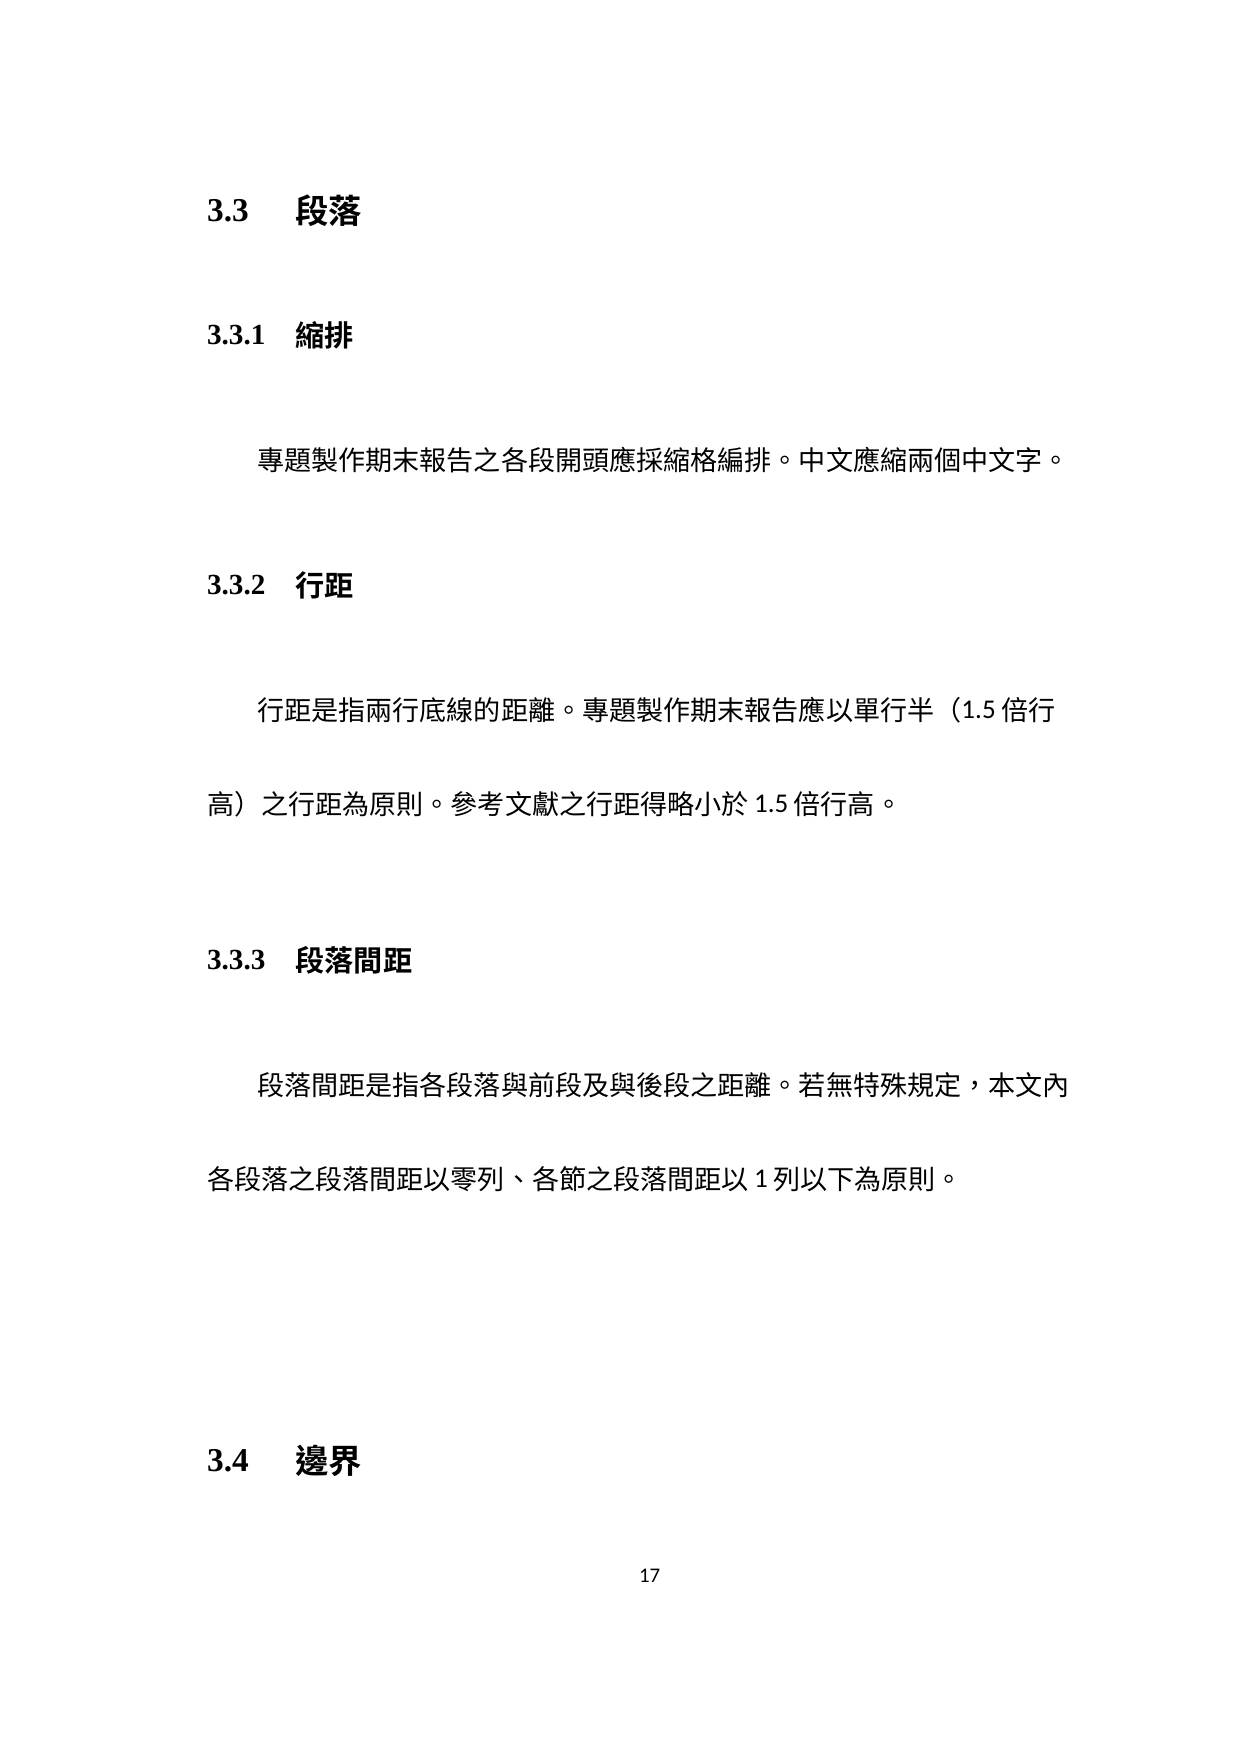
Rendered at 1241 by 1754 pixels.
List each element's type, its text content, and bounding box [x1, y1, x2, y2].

list 行距 [207, 542, 1092, 605]
list 縮排 [207, 292, 1092, 355]
list 段落間距 [207, 917, 1092, 980]
text 專題製作期末報告之各段開頭應採縮格編排。中文應縮兩個中文字。 [207, 417, 1092, 480]
text 行距是指兩行底線的距離。專題製作期末報告應以單行半（1.5倍行高）之行距為原則。參考文獻之行距得略小於1.5倍行高。 [207, 667, 1092, 824]
text 段落間距是指各段落與前段及與後段之距離。若無特殊規定，本文內各段落之段落間距以零列、各節之段落間距以1列以下為原則。 [207, 1042, 1092, 1199]
list 段落 [207, 167, 1092, 230]
list 邊界 [207, 1417, 1092, 1480]
